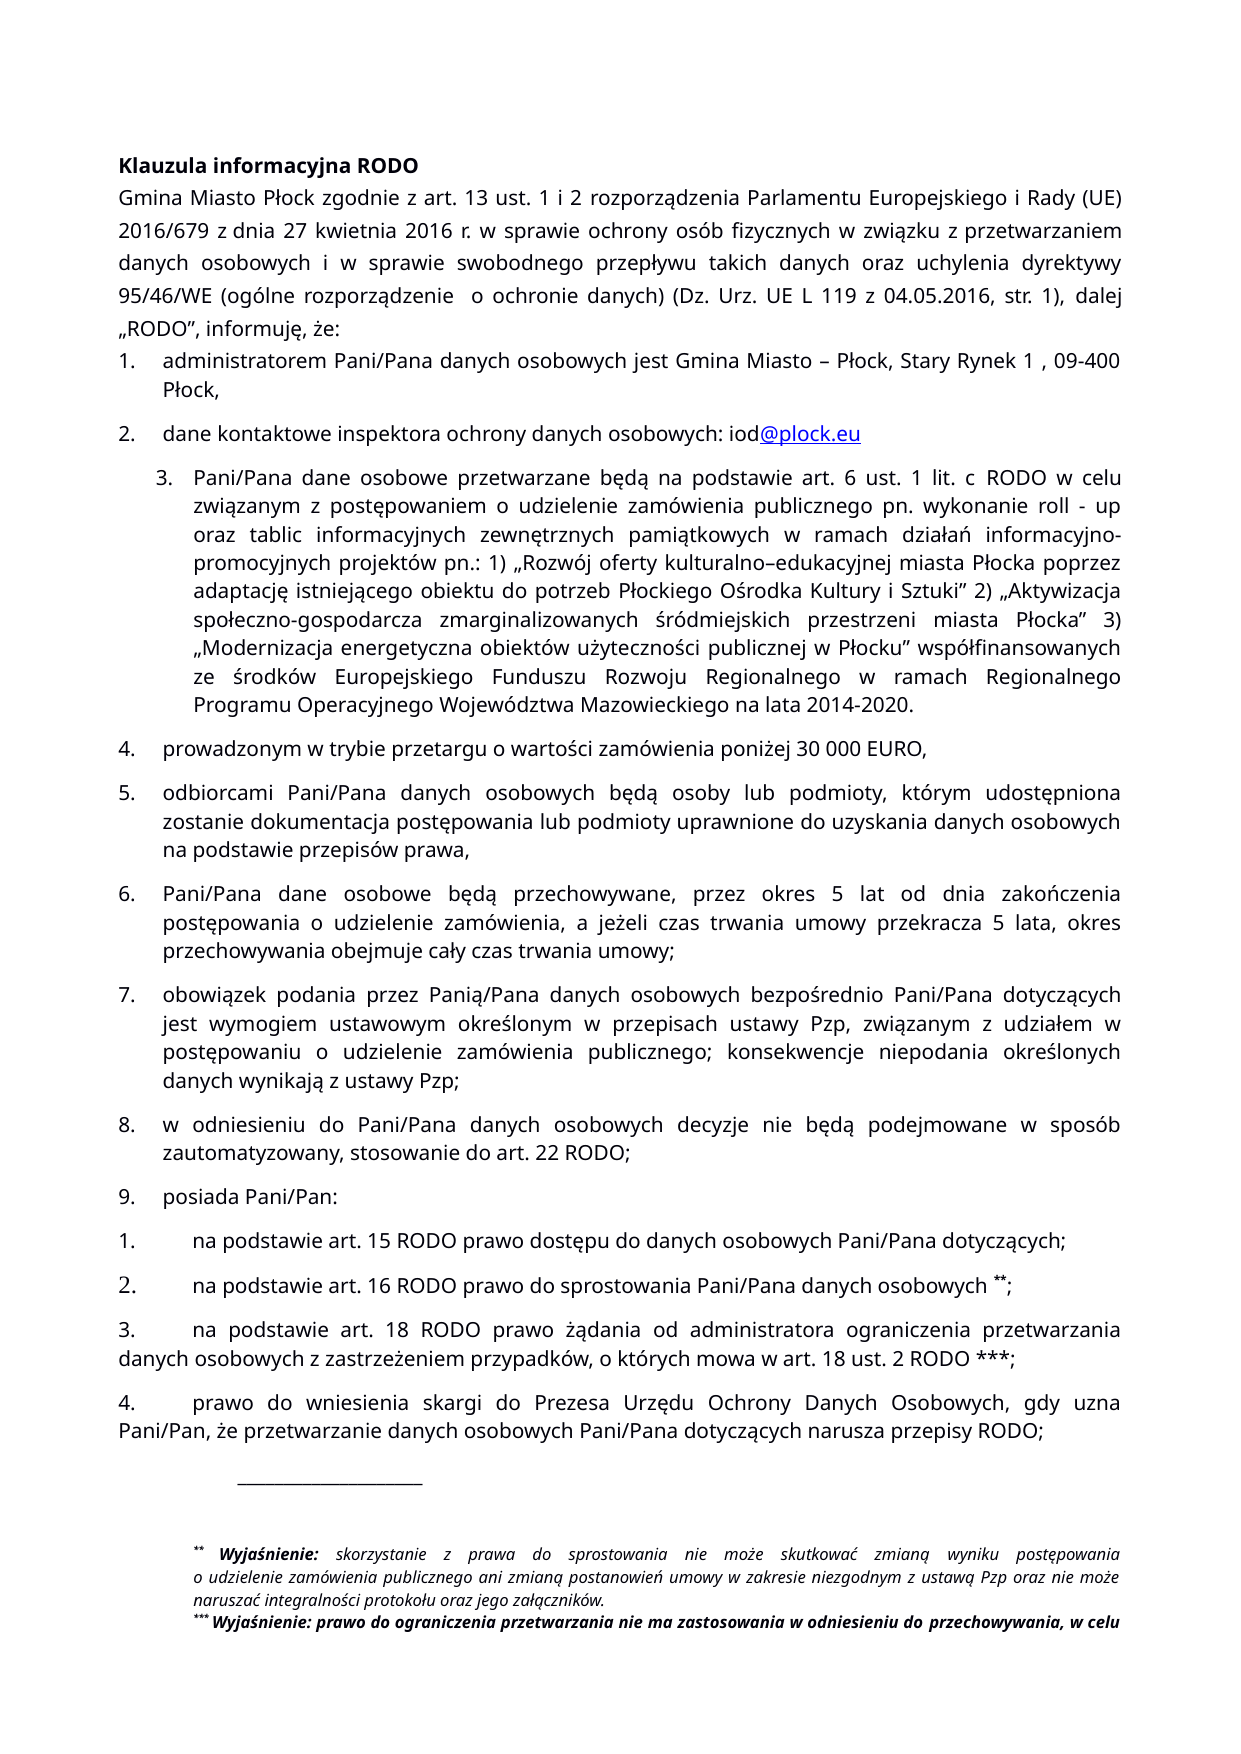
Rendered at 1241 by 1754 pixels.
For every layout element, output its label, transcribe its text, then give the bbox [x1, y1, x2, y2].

list na podstawie art. 18 RODO prawo żądania od administratora ograniczenia przetwarzania danych osobowych z zastrzeżeniem przypadków, o których mowa w art. 18 ust. 2 RODO ***; [118, 1316, 1122, 1372]
list dane kontaktowe inspektora ochrony danych osobowych: iod@plock.eu [118, 419, 1122, 447]
list na podstawie art. 16 RODO prawo do sprostowania Pani/Pana danych osobowych **; [118, 1270, 1122, 1300]
list prawo do wniesienia skargi do Prezesa Urzędu Ochrony Danych Osobowych, gdy uzna Pani/Pan, że przetwarzanie danych osobowych Pani/Pana dotyczących narusza przepisy RODO; [118, 1388, 1122, 1445]
text Klauzula informacyjna RODO [118, 151, 1122, 179]
list Pani/Pana dane osobowe będą przechowywane, przez okres 5 lat od dnia zakończenia postępowania o udzielenie zamówienia, a jeżeli czas trwania umowy przekracza 5 lata, okres przechowywania obejmuje cały czas trwania umowy; [118, 879, 1122, 965]
list w odniesieniu do Pani/Pana danych osobowych decyzje nie będą podejmowane w sposób zautomatyzowany, stosowanie do art. 22 RODO; [118, 1110, 1122, 1167]
list na podstawie art. 15 RODO prawo dostępu do danych osobowych Pani/Pana dotyczących; [118, 1226, 1122, 1255]
list odbiorcami Pani/Pana danych osobowych będą osoby lub podmioty, którym udostępniona zostanie dokumentacja postępowania lub podmioty uprawnione do uzyskania danych osobowych na podstawie przepisów prawa, [118, 778, 1122, 864]
list posiada Pani/Pan: [118, 1182, 1122, 1211]
list ____________________ [237, 1461, 1122, 1489]
text Gmina Miasto Płock zgodnie z art. 13 ust. 1 i 2 rozporządzenia Parlamentu Europejskiego i Rady (UE) 2016/679 z dnia 27 kwietnia 2016 r. w sprawie ochrony osób fizycznych w związku z przetwarzaniem danych osobowych i w sprawie swobodnego przepływu takich danych oraz uchylenia dyrektywy 95/46/WE (ogólne rozporządzenie o ochronie danych) (Dz. Urz. UE L 119 z 04.05.2016, str. 1), dalej „RODO”, informuję, że: [118, 183, 1122, 342]
list Pani/Pana dane osobowe przetwarzane będą na podstawie art. 6 ust. 1 lit. c RODO w celu związanym z postępowaniem o udzielenie zamówienia publicznego pn. wykonanie roll - up oraz tablic informacyjnych zewnętrznych pamiątkowych w ramach działań informacyjno-promocyjnych projektów pn.: 1) „Rozwój oferty kulturalno–edukacyjnej miasta Płocka poprzez adaptację istniejącego obiektu do potrzeb Płockiego Ośrodka Kultury i Sztuki” 2) „Aktywizacja społeczno-gospodarcza zmarginalizowanych śródmiejskich przestrzeni miasta Płocka” 3) „Modernizacja energetyczna obiektów użyteczności publicznej w Płocku” współfinansowanych ze środków Europejskiego Funduszu Rozwoju Regionalnego w ramach Regionalnego Programu Operacyjnego Województwa Mazowieckiego na lata 2014-2020. [156, 463, 1122, 719]
list prowadzonym w trybie przetargu o wartości zamówienia poniżej 30 000 EURO, [118, 734, 1122, 763]
list ** Wyjaśnienie: skorzystanie z prawa do sprostowania nie może skutkować zmianą wyniku postępowania o udzielenie zamówienia publicznego ani zmianą postanowień umowy w zakresie niezgodnym z ustawą Pzp oraz nie może naruszać integralności protokołu oraz jego załączników. [193, 1543, 1122, 1611]
text *** Wyjaśnienie: prawo do ograniczenia przetwarzania nie ma zastosowania w odniesieniu do przechowywania, w celu [193, 1611, 1122, 1634]
list administratorem Pani/Pana danych osobowych jest Gmina Miasto – Płock, Stary Rynek 1 , 09-400 Płock, [118, 346, 1122, 403]
list obowiązek podania przez Panią/Pana danych osobowych bezpośrednio Pani/Pana dotyczących jest wymogiem ustawowym określonym w przepisach ustawy Pzp, związanym z udziałem w postępowaniu o udzielenie zamówienia publicznego; konsekwencje niepodania określonych danych wynikają z ustawy Pzp; [118, 980, 1122, 1094]
